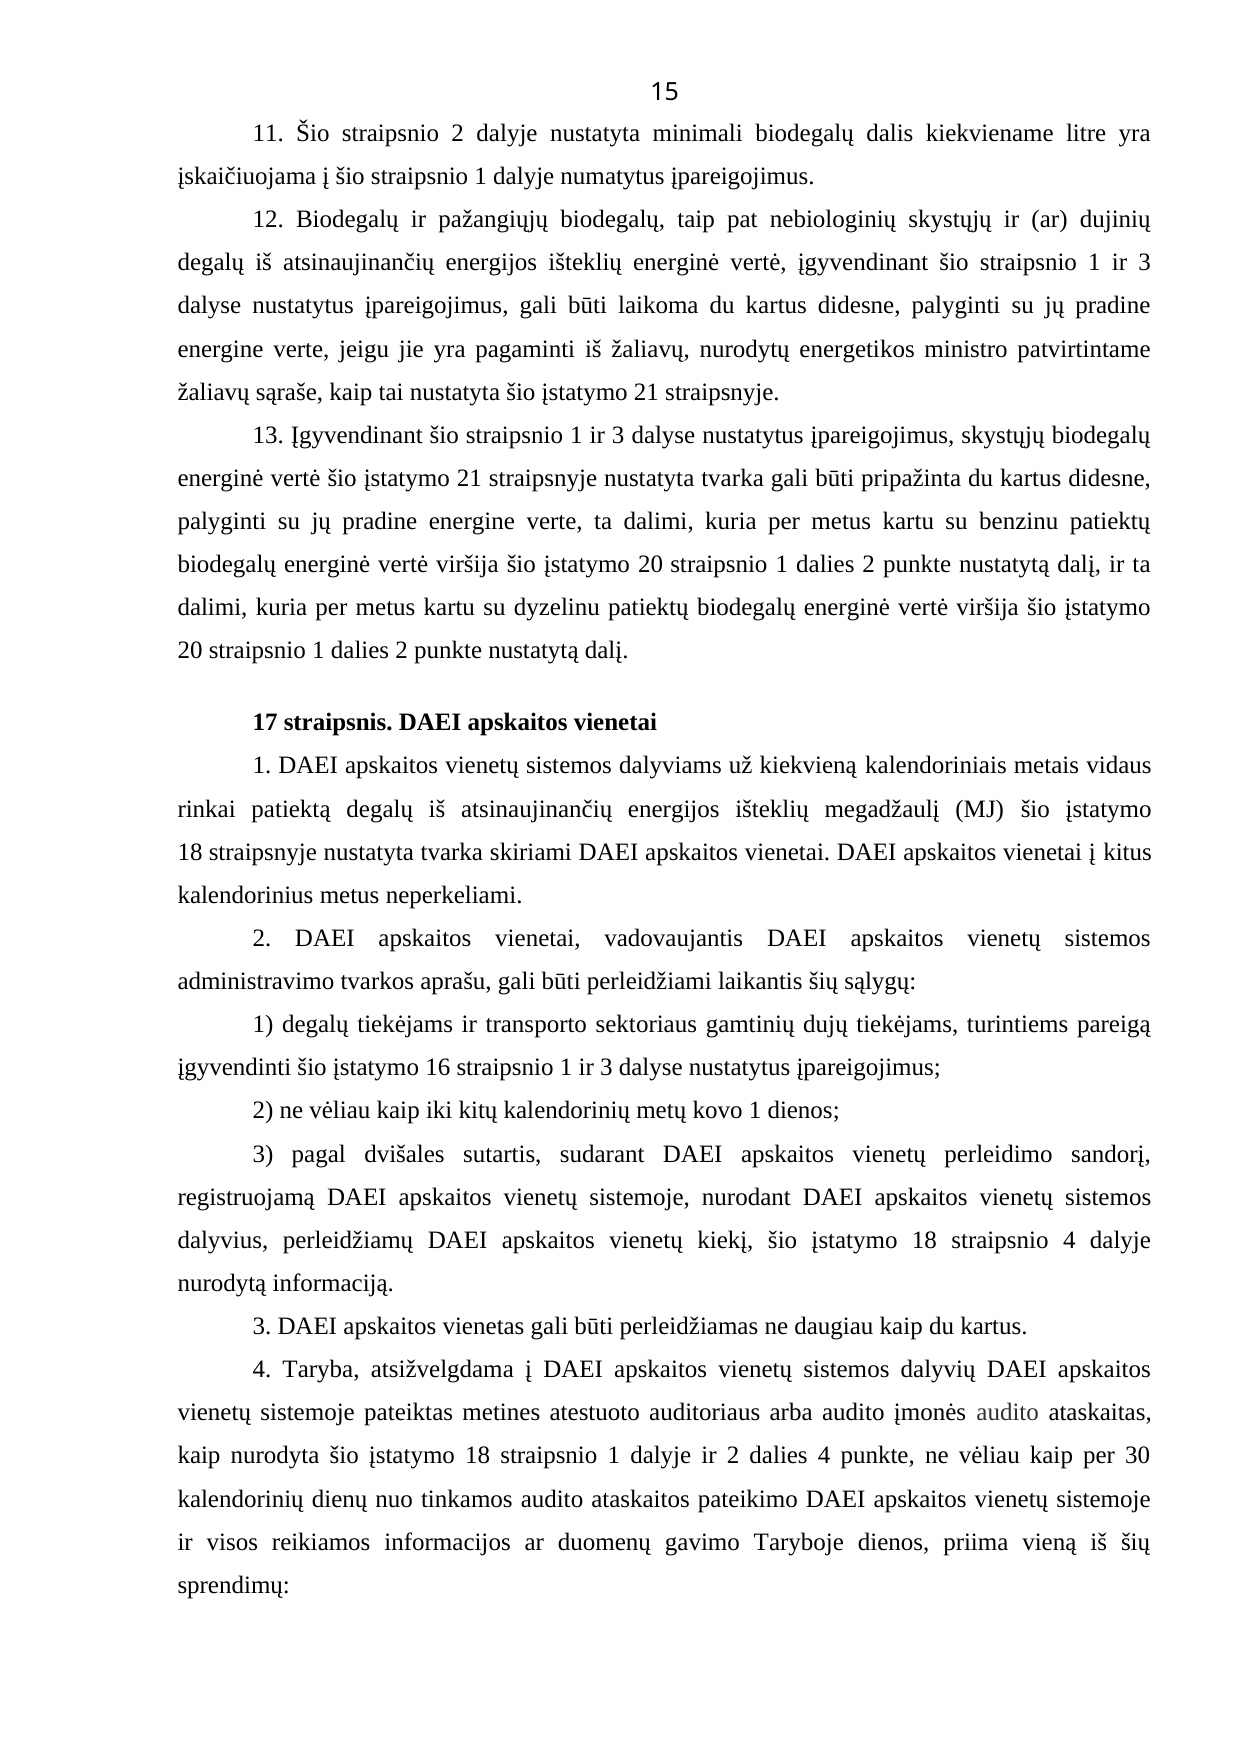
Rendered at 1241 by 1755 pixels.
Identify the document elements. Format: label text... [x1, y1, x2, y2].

text 1) degalų tiekėjams ir transporto sektoriaus gamtinių dujų tiekėjams, turintiems pareigą įgyvendinti šio įstatymo 16 straipsnio 1 ir 3 dalyse nustatytus įpareigojimus; [177, 1009, 1152, 1081]
text 17 straipsnis. DAEI apskaitos vienetai [177, 707, 1152, 736]
text 1. DAEI apskaitos vienetų sistemos dalyviams už kiekvieną kalendoriniais metais vidaus rinkai patiektą degalų iš atsinaujinančių energijos išteklių megadžaulį (MJ) šio įstatymo 18 straipsnyje nustatyta tvarka skiriami DAEI apskaitos vienetai. DAEI apskaitos vienetai į kitus kalendorinius metus neperkeliami. [177, 751, 1152, 909]
text 11. Šio straipsnio 2 dalyje nustatyta minimali biodegalų dalis kiekviename litre yra įskaičiuojama į šio straipsnio 1 dalyje numatytus įpareigojimus. [177, 118, 1152, 190]
text 3. DAEI apskaitos vienetas gali būti perleidžiamas ne daugiau kaip du kartus. [177, 1311, 1152, 1340]
text 2) ne vėliau kaip iki kitų kalendorinių metų kovo 1 dienos; [177, 1096, 1152, 1124]
text 12. Biodegalų ir pažangiųjų biodegalų, taip pat nebiologinių skystųjų ir (ar) dujinių degalų iš atsinaujinančių energijos išteklių energinė vertė, įgyvendinant šio straipsnio 1 ir 3 dalyse nustatytus įpareigojimus, gali būti laikoma du kartus didesne, palyginti su jų pradine energine verte, jeigu jie yra pagaminti iš žaliavų, nurodytų energetikos ministro patvirtintame žaliavų sąraše, kaip tai nustatyta šio įstatymo 21 straipsnyje. [177, 204, 1152, 406]
text 13. Įgyvendinant šio straipsnio 1 ir 3 dalyse nustatytus įpareigojimus, skystųjų biodegalų energinė vertė šio įstatymo 21 straipsnyje nustatyta tvarka gali būti pripažinta du kartus didesne, palyginti su jų pradine energine verte, ta dalimi, kuria per metus kartu su benzinu patiektų biodegalų energinė vertė viršija šio įstatymo 20 straipsnio 1 dalies 2 punkte nustatytą dalį, ir ta dalimi, kuria per metus kartu su dyzelinu patiektų biodegalų energinė vertė viršija šio įstatymo 20 straipsnio 1 dalies 2 punkte nustatytą dalį. [177, 420, 1152, 664]
text 2. DAEI apskaitos vienetai, vadovaujantis DAEI apskaitos vienetų sistemos administravimo tvarkos aprašu, gali būti perleidžiami laikantis šių sąlygų: [177, 923, 1152, 995]
text 4. Taryba, atsižvelgdama į DAEI apskaitos vienetų sistemos dalyvių DAEI apskaitos vienetų sistemoje pateiktas metines atestuoto auditoriaus arba audito įmonės audito ataskaitas, kaip nurodyta šio įstatymo 18 straipsnio 1 dalyje ir 2 dalies 4 punkte, ne vėliau kaip per 30 kalendorinių dienų nuo tinkamos audito ataskaitos pateikimo DAEI apskaitos vienetų sistemoje ir visos reikiamos informacijos ar duomenų gavimo Taryboje dienos, priima vieną iš šių sprendimų: [177, 1354, 1152, 1599]
text 3) pagal dvišales sutartis, sudarant DAEI apskaitos vienetų perleidimo sandorį, registruojamą DAEI apskaitos vienetų sistemoje, nurodant DAEI apskaitos vienetų sistemos dalyvius, perleidžiamų DAEI apskaitos vienetų kiekį, šio įstatymo 18 straipsnio 4 dalyje nurodytą informaciją. [177, 1139, 1152, 1297]
